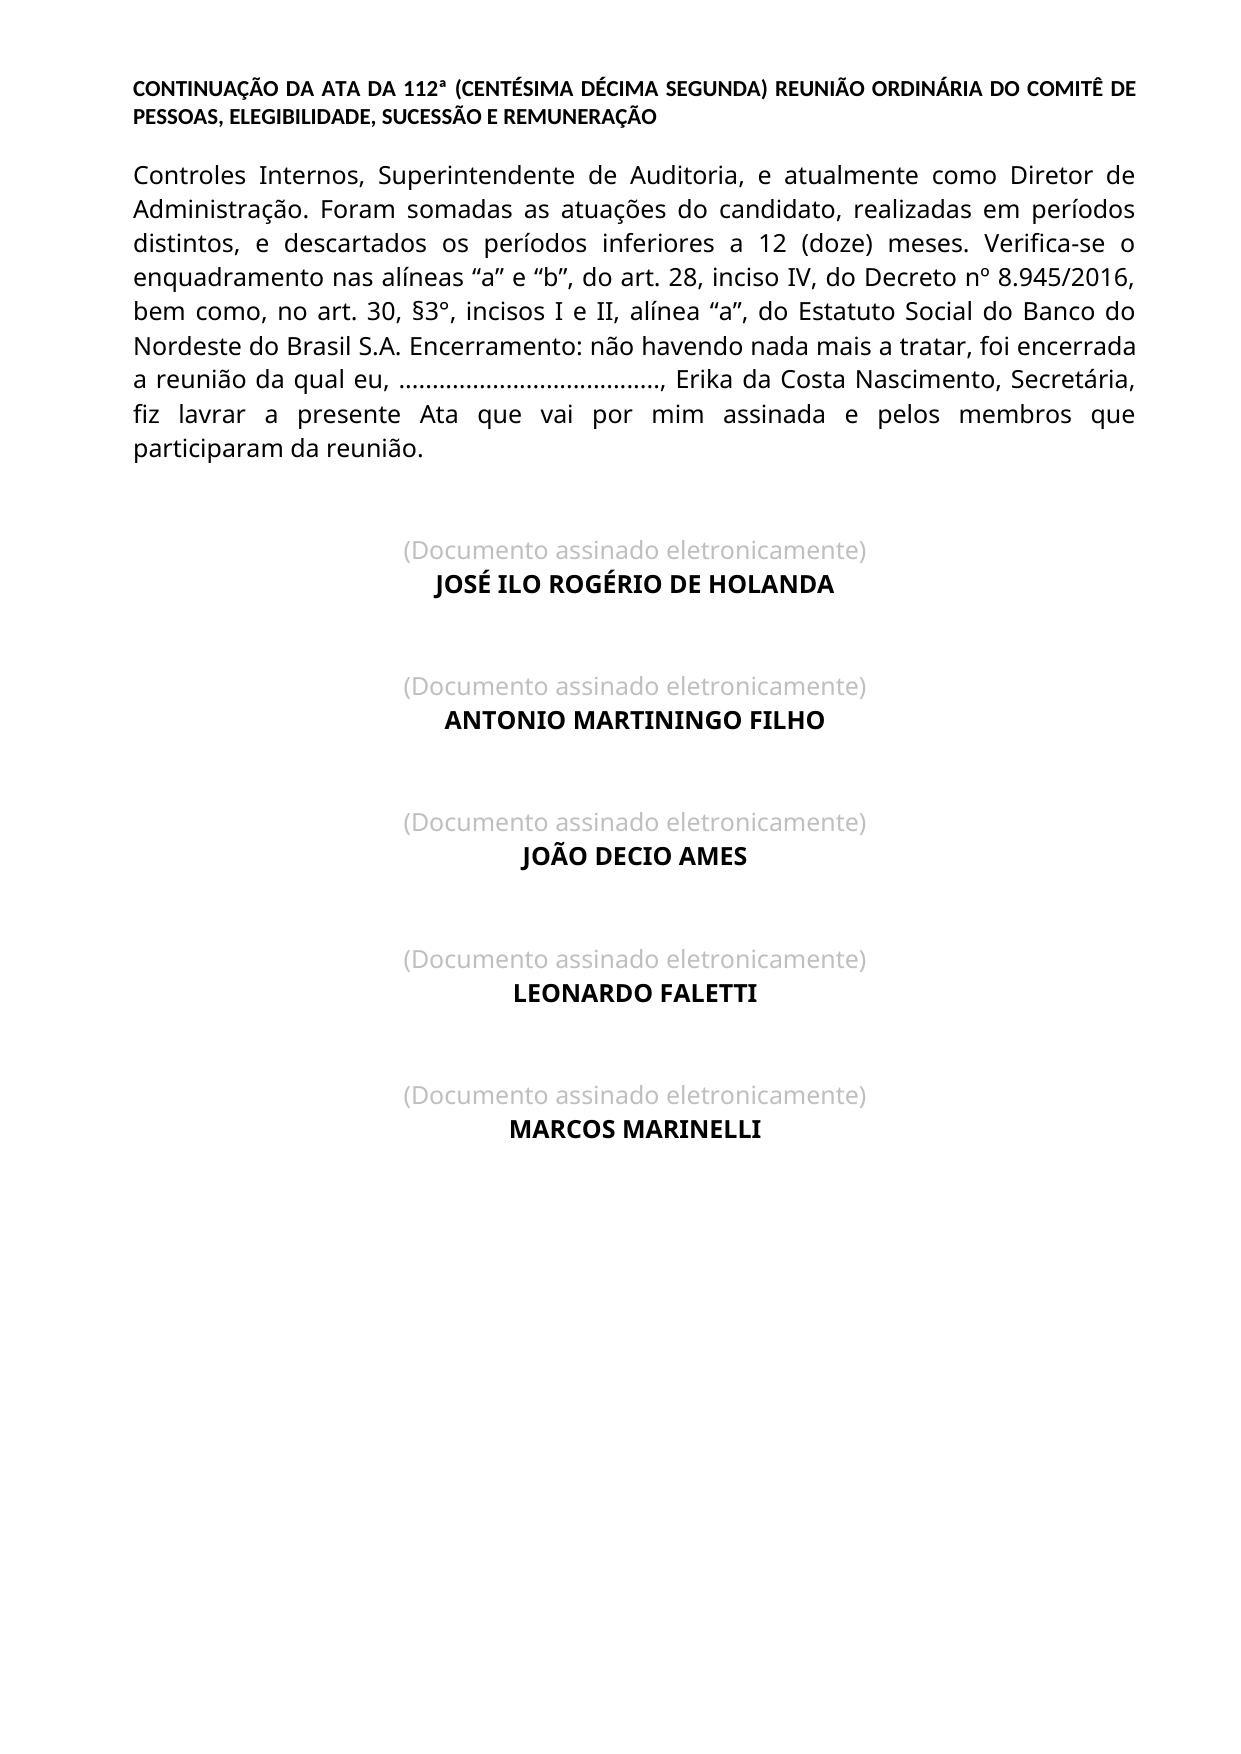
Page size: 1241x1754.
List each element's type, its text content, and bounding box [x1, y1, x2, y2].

text (Documento assinado eletronicamente) [133, 805, 1137, 839]
text (Documento assinado eletronicamente) [133, 669, 1137, 703]
text MARCOS MARINELLI [133, 1112, 1137, 1146]
text JOSÉ ILO ROGÉRIO DE HOLANDA [133, 567, 1137, 601]
text JOÃO DECIO AMES [133, 839, 1137, 873]
text (Documento assinado eletronicamente) [133, 532, 1137, 567]
text ANTONIO MARTININGO FILHO [133, 703, 1137, 737]
text Controles Internos, Superintendente de Auditoria, e atualmente como Diretor de Administração. Foram somadas as atuações do candidato, realizadas em períodos distintos, e descartados os períodos inferiores a 12 (doze) meses. Verifica-se o enquadramento nas alíneas “a” e “b”, do art. 28, inciso IV, do Decreto nº 8.945/2016, bem como, no art. 30, §3°, incisos I e II, alínea “a”, do Estatuto Social do Banco do Nordeste do Brasil S.A. Encerramento: não havendo nada mais a tratar, foi encerrada a reunião da qual eu, ......................................., Erika da Costa Nascimento, Secretária, fiz lavrar a presente Ata que vai por mim assinada e pelos membros que participaram da reunião. [133, 158, 1137, 464]
text (Documento assinado eletronicamente) [133, 941, 1137, 975]
text LEONARDO FALETTI [133, 975, 1137, 1009]
text (Documento assinado eletronicamente) [133, 1077, 1137, 1112]
